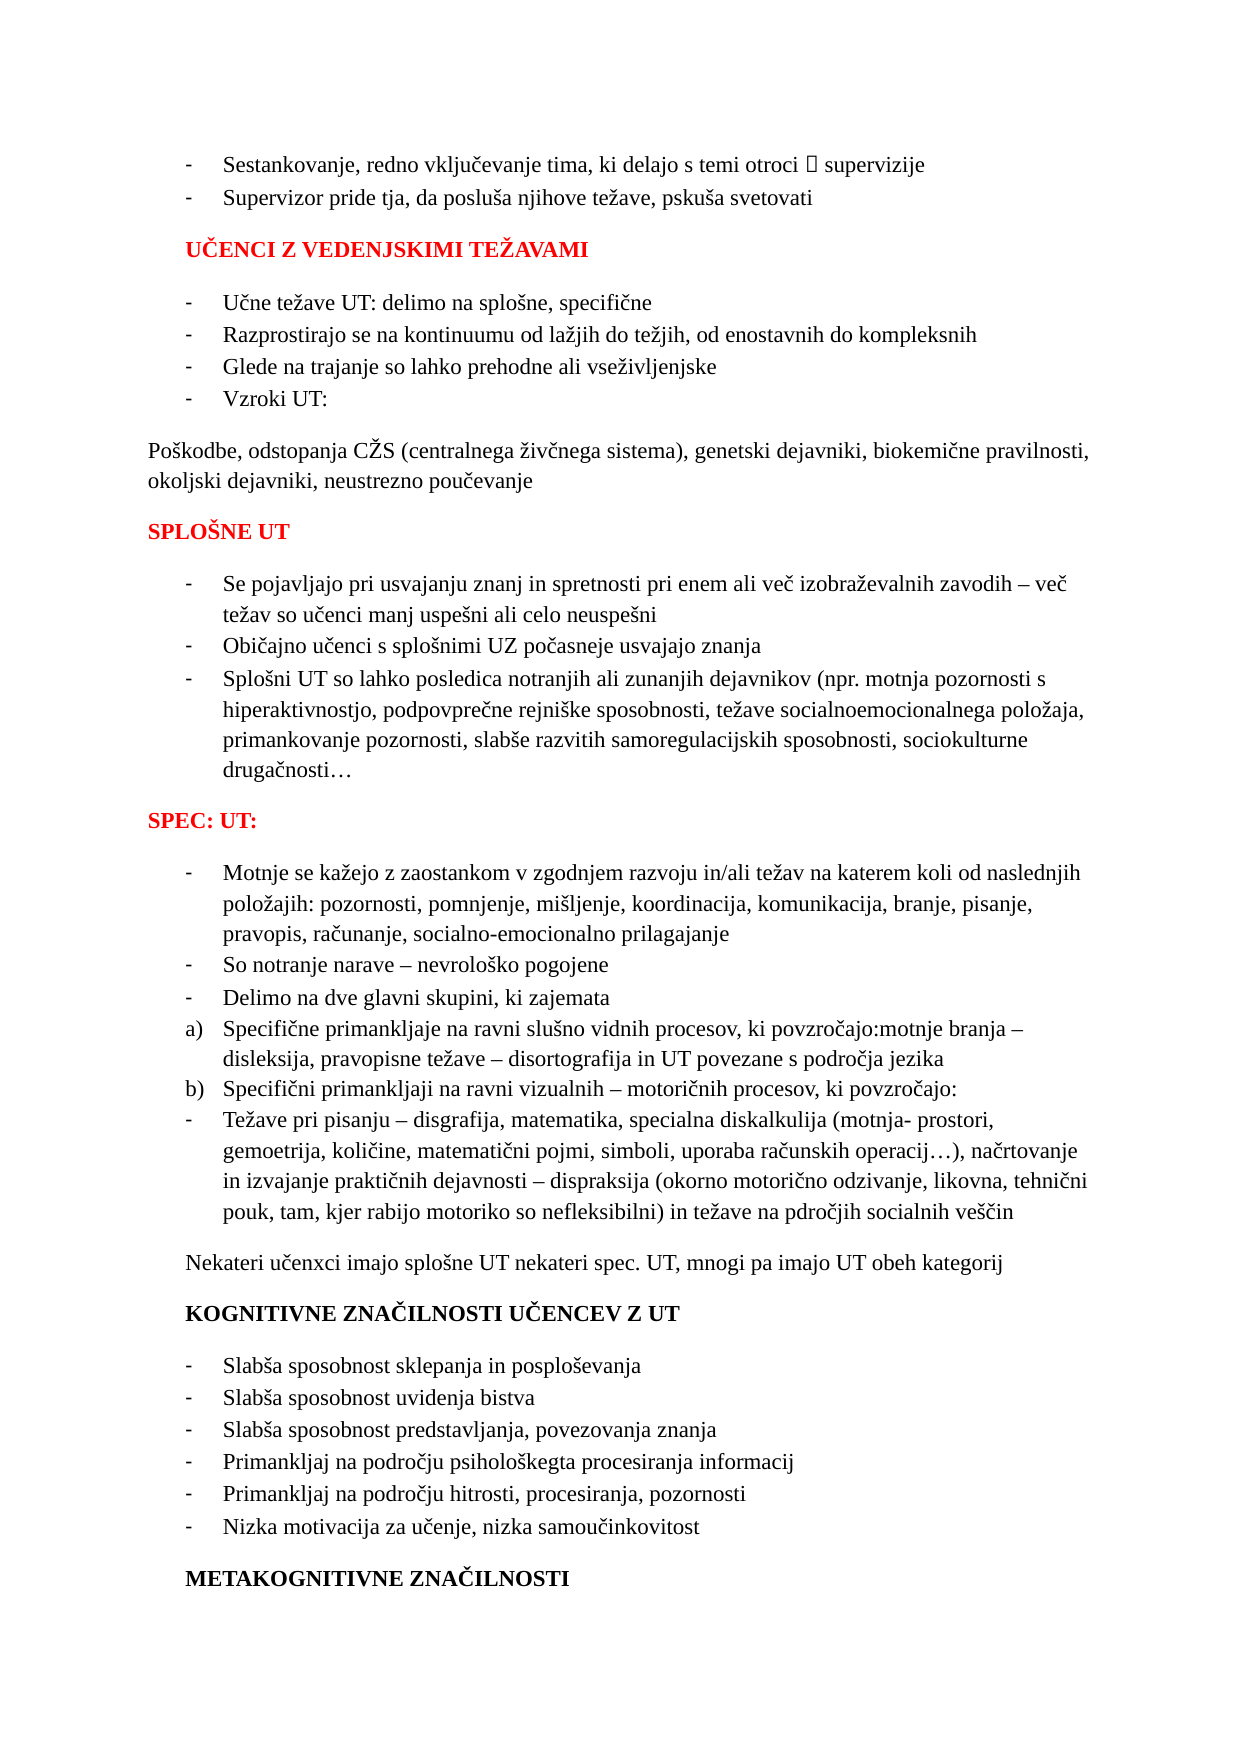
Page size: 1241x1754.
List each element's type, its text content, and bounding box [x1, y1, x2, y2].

list Slabša sposobnost predstavljanja, povezovanja znanja [185, 1415, 1093, 1443]
text KOGNITIVNE ZNAČILNOSTI UČENCEV Z UT [185, 1300, 1093, 1326]
list Supervizor pride tja, da posluša njihove težave, pskuša svetovati [185, 183, 1093, 212]
list Učne težave UT: delimo na splošne, specifične [185, 288, 1093, 316]
list Splošni UT so lahko posledica notranjih ali zunanjih dejavnikov (npr. motnja pozornosti s hiperaktivnostjo, podpovprečne rejniške sposobnosti, težave socialnoemocionalnega položaja, primankovanje pozornosti, slabše razvitih samoregulacijskih sposobnosti, sociokulturne drugačnosti… [185, 664, 1093, 782]
text SPEC: UT: [148, 807, 1093, 833]
list Se pojavljajo pri usvajanju znanj in spretnosti pri enem ali več izobraževalnih zavodih – več težav so učenci manj uspešni ali celo neuspešni [185, 569, 1093, 628]
list So notranje narave – nevrološko pogojene [185, 950, 1093, 978]
list Specifične primankljaje na ravni slušno vidnih procesov, ki povzročajo:motnje branja – disleksija, pravopisne težave – disortografija in UT povezane s področja jezika [185, 1015, 1093, 1071]
list Vzroki UT: [185, 384, 1093, 412]
list Težave pri pisanju – disgrafija, matematika, specialna diskalkulija (motnja- prostori, gemoetrija, količine, matematični pojmi, simboli, uporaba računskih operacij…), načrtovanje in izvajanje praktičnih dejavnosti – dispraksija (okorno motorično odzivanje, likovna, tehnični pouk, tam, kjer rabijo motoriko so nefleksibilni) in težave na pdročjih socialnih veščin [185, 1105, 1093, 1224]
list Slabša sposobnost uvidenja bistva [185, 1383, 1093, 1411]
list Običajno učenci s splošnimi UZ počasneje usvajajo znanja [185, 632, 1093, 659]
list Specifični primankljaji na ravni vizualnih – motoričnih procesov, ki povzročajo: [185, 1075, 1093, 1102]
list Slabša sposobnost sklepanja in posploševanja [185, 1351, 1093, 1379]
text Nekateri učenxci imajo splošne UT nekateri spec. UT, mnogi pa imajo UT obeh kategorij [185, 1249, 1093, 1275]
list Primankljaj na področju hitrosti, procesiranja, pozornosti [185, 1479, 1093, 1508]
list Motnje se kažejo z zaostankom v zgodnjem razvoju in/ali težav na katerem koli od naslednjih položajih: pozornosti, pomnjenje, mišljenje, koordinacija, komunikacija, branje, pisanje, pravopis, računanje, socialno-emocionalno prilagajanje [185, 858, 1093, 947]
list Glede na trajanje so lahko prehodne ali vseživljenjske [185, 352, 1093, 380]
list Nizka motivacija za učenje, nizka samoučinkovitost [185, 1512, 1093, 1540]
text Poškodbe, odstopanja CŽS (centralnega živčnega sistema), genetski dejavniki, biokemične pravilnosti, okoljski dejavniki, neustrezno poučevanje [148, 437, 1093, 494]
text UČENCI Z VEDENJSKIMI TEŽAVAMI [185, 237, 1093, 263]
list Sestankovanje, redno vključevanje tima, ki delajo s temi otroci  supervizije [185, 148, 1093, 179]
list Razprostirajo se na kontinuumu od lažjih do težjih, od enostavnih do kompleksnih [185, 320, 1093, 348]
text METAKOGNITIVNE ZNAČILNOSTI [185, 1565, 1093, 1591]
text SPLOŠNE UT [148, 518, 1093, 545]
list Primankljaj na področju psihološkegta procesiranja informacij [185, 1447, 1093, 1475]
list Delimo na dve glavni skupini, ki zajemata [185, 983, 1093, 1011]
